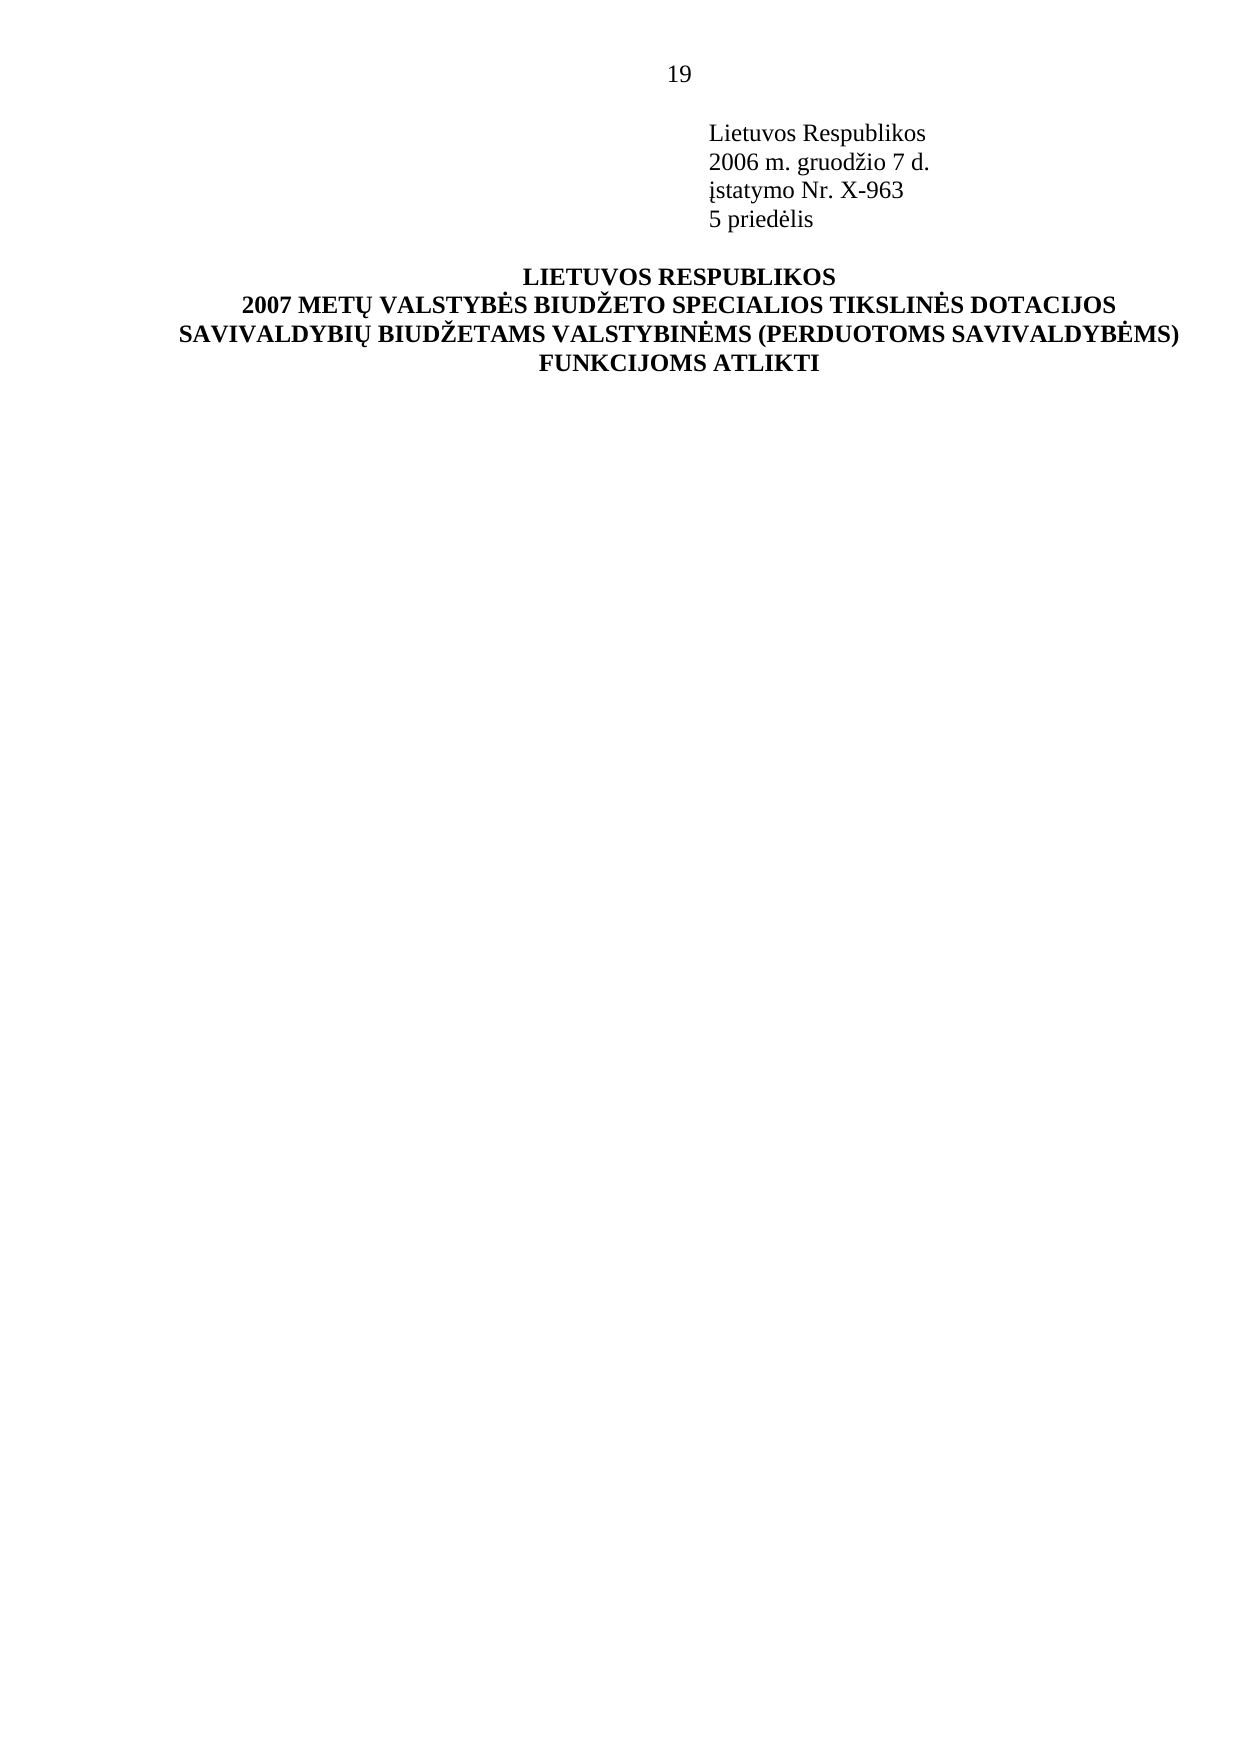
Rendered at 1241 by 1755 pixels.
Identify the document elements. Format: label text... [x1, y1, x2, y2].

text Lietuvos Respublikos [177, 118, 1181, 147]
text įstatymo Nr. X-963 [177, 176, 1181, 204]
text 5 priedėlis [177, 204, 1181, 233]
text LIETUVOS RESPUBLIKOS [177, 262, 1181, 291]
text 2007 METŲ VALSTYBĖS BIUDŽETO SPECIALIOS TIKSLINĖS DOTACIJOS SAVIVALDYBIŲ BIUDŽETAMS VALSTYBINĖMS (PERDUOTOMS SAVIVALDYBĖMS) FUNKCIJOMS ATLIKTI [177, 291, 1181, 377]
text 2006 m. gruodžio 7 d. [177, 147, 1181, 176]
